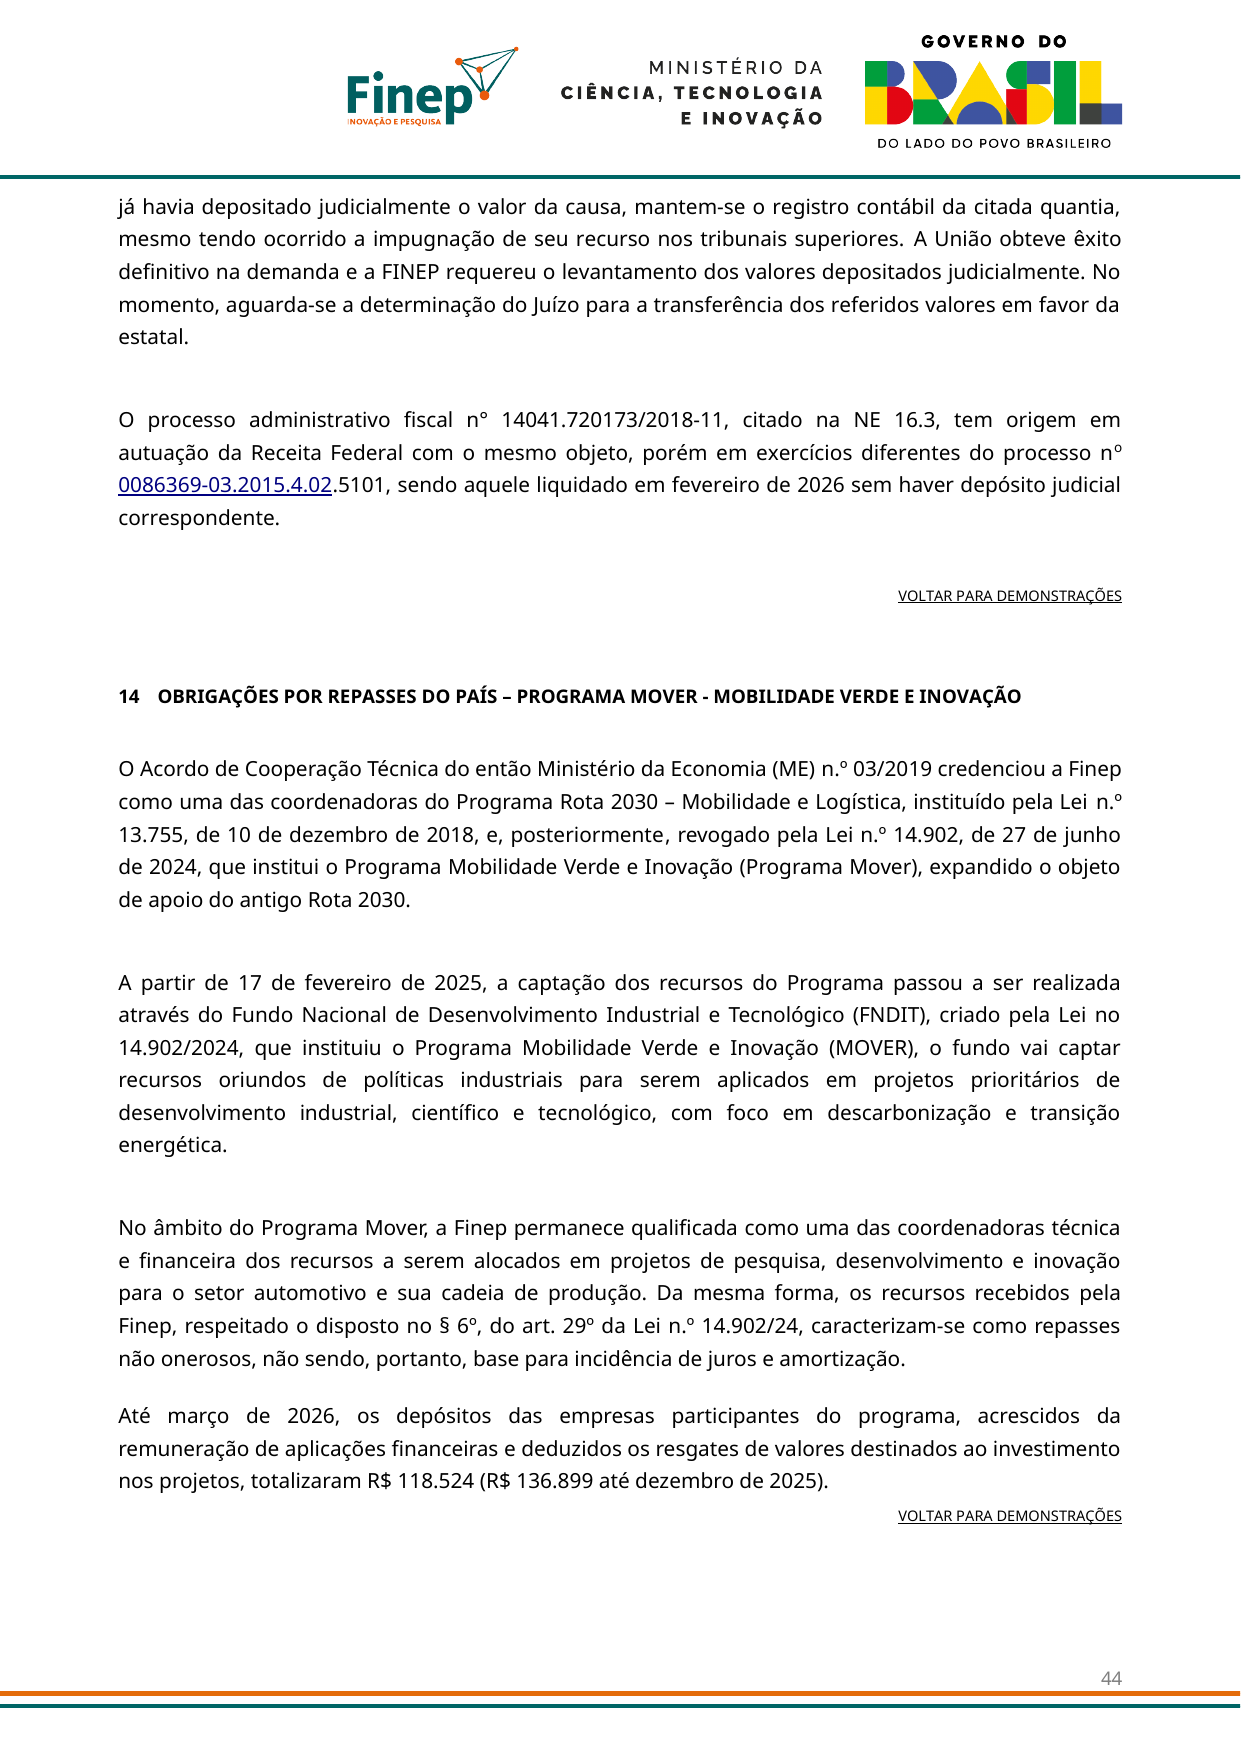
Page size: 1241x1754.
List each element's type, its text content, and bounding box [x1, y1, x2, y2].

text Até março de 2026, os depósitos das empresas participantes do programa, acrescidos da remuneração de aplicações financeiras e deduzidos os resgates de valores destinados ao investimento nos projetos, totalizaram R$ 118.524 (R$ 136.899 até dezembro de 2025). [118, 1401, 1122, 1495]
text No âmbito do Programa Mover, a Finep permanece qualificada como uma das coordenadoras técnica e financeira dos recursos a serem alocados em projetos de pesquisa, desenvolvimento e inovação para o setor automotivo e sua cadeia de produção. Da mesma forma, os recursos recebidos pela Finep, respeitado o disposto no § 6º, do art. 29º da Lei n.º 14.902/24, caracterizam-se como repasses não onerosos, não sendo, portanto, base para incidência de juros e amortização. [118, 1213, 1122, 1372]
text Voltar para demonstrações [118, 585, 1122, 605]
text O processo administrativo fiscal n° 14041.720173/2018-11, citado na NE 16.3, tem origem em autuação da Receita Federal com o mesmo objeto, porém em exercícios diferentes do processo no 0086369-03.2015.4.02.5101, sendo aquele liquidado em fevereiro de 2026 sem haver depósito judicial correspondente. [118, 405, 1122, 531]
text já havia depositado judicialmente o valor da causa, mantem-se o registro contábil da citada quantia, mesmo tendo ocorrido a impugnação de seu recurso nos tribunais superiores. A União obteve êxito definitivo na demanda e a FINEP requereu o levantamento dos valores depositados judicialmente. No momento, aguarda-se a determinação do Juízo para a transferência dos referidos valores em favor da estatal. [118, 192, 1122, 351]
text O Acordo de Cooperação Técnica do então Ministério da Economia (ME) n.º 03/2019 credenciou a Finep como uma das coordenadoras do Programa Rota 2030 – Mobilidade e Logística, instituído pela Lei n.º 13.755, de 10 de dezembro de 2018, e, posteriormente, revogado pela Lei n.º 14.902, de 27 de junho de 2024, que institui o Programa Mobilidade Verde e Inovação (Programa Mover), expandido o objeto de apoio do antigo Rota 2030. [118, 754, 1122, 913]
text A partir de 17 de fevereiro de 2025, a captação dos recursos do Programa passou a ser realizada através do Fundo Nacional de Desenvolvimento Industrial e Tecnológico (FNDIT), criado pela Lei no 14.902/2024, que instituiu o Programa Mobilidade Verde e Inovação (MOVER), o fundo vai captar recursos oriundos de políticas industriais para serem aplicados em projetos prioritários de desenvolvimento industrial, científico e tecnológico, com foco em descarbonização e transição energética. [118, 968, 1122, 1159]
list Obrigações por repasses do país – Programa Mover - Mobilidade Verde e Inovação [118, 683, 1122, 709]
text Voltar para demonstrações [118, 1499, 1122, 1527]
